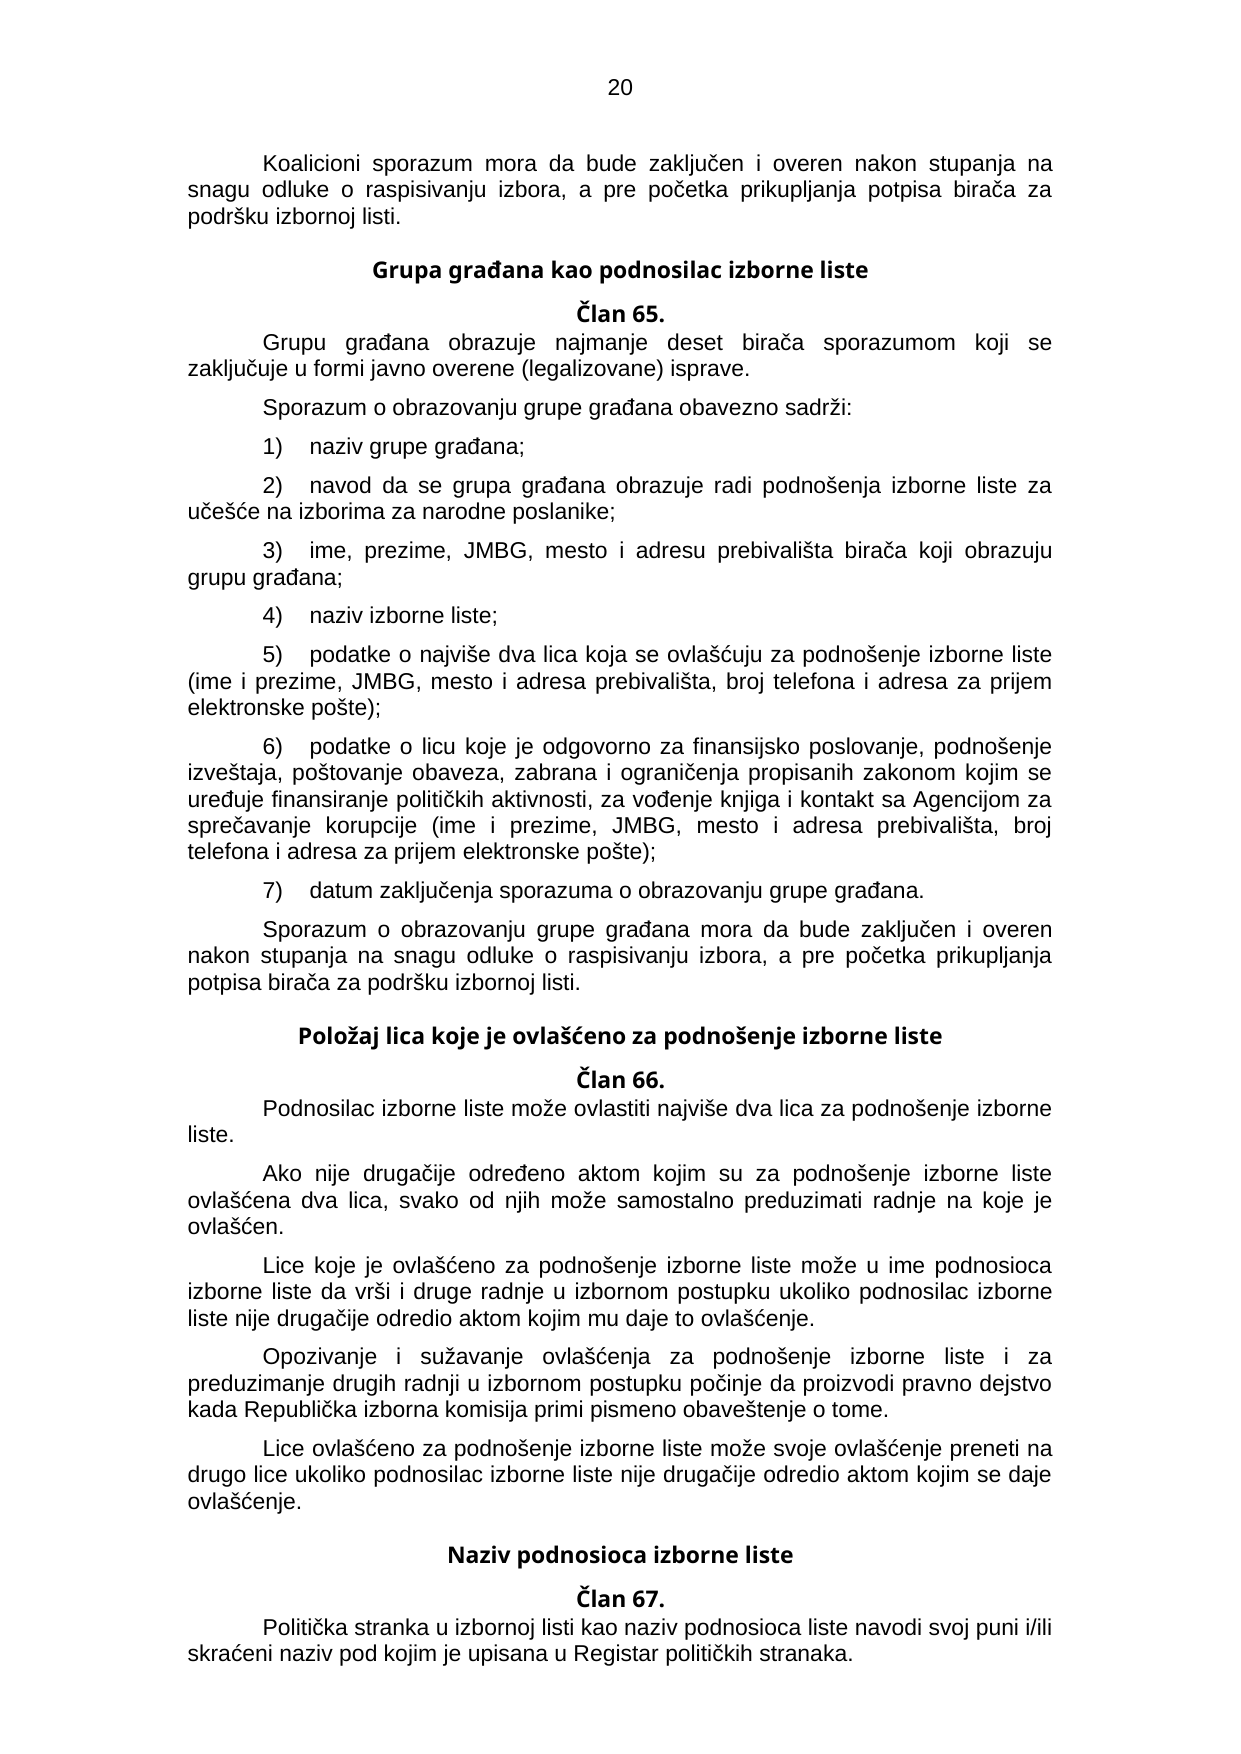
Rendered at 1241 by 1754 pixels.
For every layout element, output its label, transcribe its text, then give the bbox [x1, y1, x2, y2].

text Naziv podnosioca izborne liste [262, 1539, 978, 1570]
text 7) datum zaključenja sporazuma o obrazovanju grupe građana. [187, 877, 1053, 903]
text Politička stranka u izbornoj listi kao naziv podnosioca liste navodi svoj puni i/ili skraćeni naziv pod kojim je upisana u Registar političkih stranaka. [187, 1614, 1053, 1667]
text Koalicioni sporazum mora da bude zaključen i overen nakon stupanja na snagu odluke o raspisivanju izbora, a pre početka prikupljanja potpisa birača za podršku izbornoj listi. [187, 150, 1053, 229]
text Grupa građana kao podnosilac izborne liste [262, 254, 978, 285]
text 5) podatke o najviše dva lica koja se ovlašćuju za podnošenje izborne liste (ime i prezime, JMBG, mesto i adresa prebivališta, broj telefona i adresa za prijem elektronske pošte); [187, 641, 1053, 720]
text Lice koje je ovlašćeno za podnošenje izborne liste može u ime podnosioca izborne liste da vrši i druge radnje u izbornom postupku ukoliko podnosilac izborne liste nije drugačije odredio aktom kojim mu daje to ovlašćenje. [187, 1252, 1053, 1331]
text Ako nije drugačije određeno aktom kojim su za podnošenje izborne liste ovlašćena dva lica, svako od njih može samostalno preduzimati radnje na koje je ovlašćen. [187, 1160, 1053, 1239]
text Položaj lica koje je ovlašćeno za podnošenje izborne liste [262, 1020, 978, 1051]
text Sporazum o obrazovanju grupe građana mora da bude zaključen i overen nakon stupanja na snagu odluke o raspisivanju izbora, a pre početka prikupljanja potpisa birača za podršku izbornoj listi. [187, 916, 1053, 995]
text Član 66. [262, 1064, 978, 1095]
text Grupu građana obrazuje najmanje deset birača sporazumom koji se zaključuje u formi javno overene (legalizovane) isprave. [187, 329, 1053, 382]
text 1) naziv grupe građana; [187, 433, 1053, 459]
text 6) podatke o licu koje je odgovorno za finansijsko poslovanje, podnošenje izveštaja, poštovanje obaveza, zabrana i ograničenja propisanih zakonom kojim se uređuje finansiranje političkih aktivnosti, za vođenje knjiga i kontakt sa Agencijom za sprečavanje korupcije (ime i prezime, JMBG, mesto i adresa prebivališta, broj telefona i adresa za prijem elektronske pošte); [187, 733, 1053, 864]
text 4) naziv izborne liste; [187, 602, 1053, 629]
text Opozivanje i sužavanje ovlašćenja za podnošenje izborne liste i za preduzimanje drugih radnji u izbornom postupku počinje da proizvodi pravno dejstvo kada Republička izborna komisija primi pismeno obaveštenje o tome. [187, 1343, 1053, 1422]
text Lice ovlašćeno za podnošenje izborne liste može svoje ovlašćenje preneti na drugo lice ukoliko podnosilac izborne liste nije drugačije odredio aktom kojim se daje ovlašćenje. [187, 1435, 1053, 1514]
text Sporazum o obrazovanju grupe građana obavezno sadrži: [187, 394, 1053, 421]
text 3) ime, prezime, JMBG, mesto i adresu prebivališta birača koji obrazuju grupu građana; [187, 537, 1053, 590]
text Član 65. [262, 298, 978, 329]
text 2) navod da se grupa građana obrazuje radi podnošenja izborne liste za učešće na izborima za narodne poslanike; [187, 472, 1053, 525]
text Podnosilac izborne liste može ovlastiti najviše dva lica za podnošenje izborne liste. [187, 1095, 1053, 1148]
text Član 67. [262, 1583, 978, 1614]
